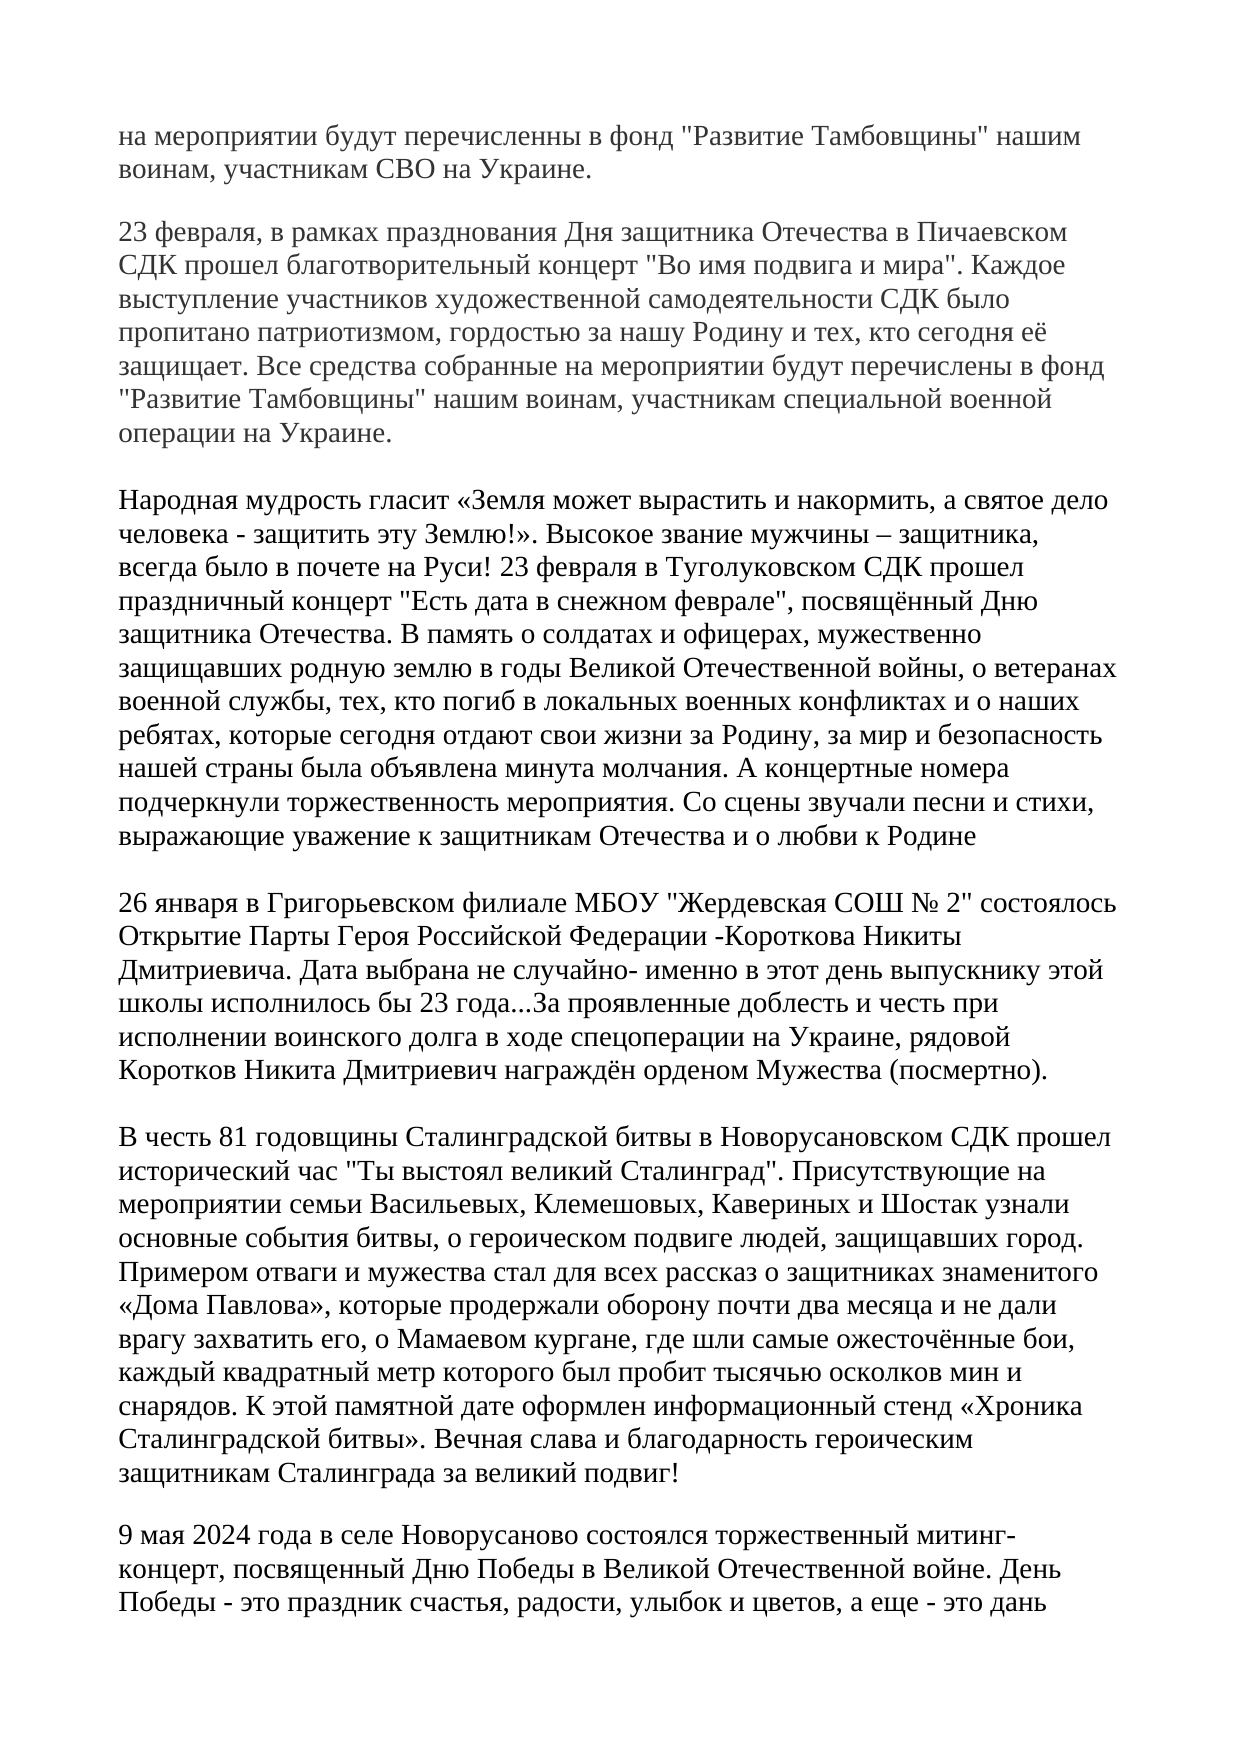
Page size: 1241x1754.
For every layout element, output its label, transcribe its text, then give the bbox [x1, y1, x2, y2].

text 26 января в Григорьевском филиале МБОУ "Жердевская СОШ № 2" состоялось Открытие Парты Героя Российской Федерации -Короткова Никиты Дмитриевича. Дата выбрана не случайно- именно в этот день выпускнику этой школы исполнилось бы 23 года...За проявленные доблесть и честь при исполнении воинского долга в ходе спецоперации на Украине, рядовой Коротков Никита Дмитриевич награждён орденом Мужества (посмертно). [118, 885, 1122, 1086]
text 23 февраля, в рамках празднования Дня защитника Отечества в Пичаевском СДК прошел благотворительный концерт "Во имя подвига и мира". Каждое выступление участников художественной самодеятельности СДК было пропитано патриотизмом, гордостью за нашу Родину и тех, кто сегодня её защищает. Все средства собранные на мероприятии будут перечислены в фонд "Развитие Тамбовщины" нашим воинам, участникам специальной военной операции на Украине. [118, 214, 1122, 449]
text 9 мая 2024 года в селе Новорусаново состоялся торжественный митинг- концерт, посвященный Дню Победы в Великой Отечественной войне. День Победы - это праздник счастья, радости, улыбок и цветов, а еще - это дань [118, 1517, 1122, 1618]
text на мероприятии будут перечисленны в фонд "Развитие Тамбовщины" нашим воинам, участникам СВО на Украине. [118, 118, 1122, 185]
text В честь 81 годовщины Сталинградской битвы в Новорусановском СДК прошел исторический час "Ты выстоял великий Сталинград". Присутствующие на мероприятии семьи Васильевых, Клемешовых, Кавериных и Шостак узнали основные события битвы, о героическом подвиге людей, защищавших город. Примером отваги и мужества стал для всех рассказ о защитниках знаменитого «Дома Павлова», которые продержали оборону почти два месяца и не дали врагу захватить его, о Мамаевом кургане, где шли самые ожесточённые бои, каждый квадратный метр которого был пробит тысячью осколков мин и снарядов. К этой памятной дате оформлен информационный стенд «Хроника Сталинградской битвы». Вечная слава и благодарность героическим защитникам Сталинграда за великий подвиг! [118, 1119, 1122, 1488]
text Народная мудрость гласит «Земля может вырастить и накормить, а святое дело человека - защитить эту Землю!». Высокое звание мужчины – защитника, всегда было в почете на Руси! 23 февраля в Туголуковском СДК прошел праздничный концерт "Есть дата в снежном феврале", посвящённый Дню защитника Отечества. В память о солдатах и офицерах, мужественно защищавших родную землю в годы Великой Отечественной войны, о ветеранах военной службы, тех, кто погиб в локальных военных конфликтах и о наших ребятах, которые сегодня отдают свои жизни за Родину, за мир и безопасность нашей страны была объявлена минута молчания. А концертные номера подчеркнули торжественность мероприятия. Со сцены звучали песни и стихи, выражающие уважение к защитникам Отечества и о любви к Родине [118, 482, 1122, 851]
